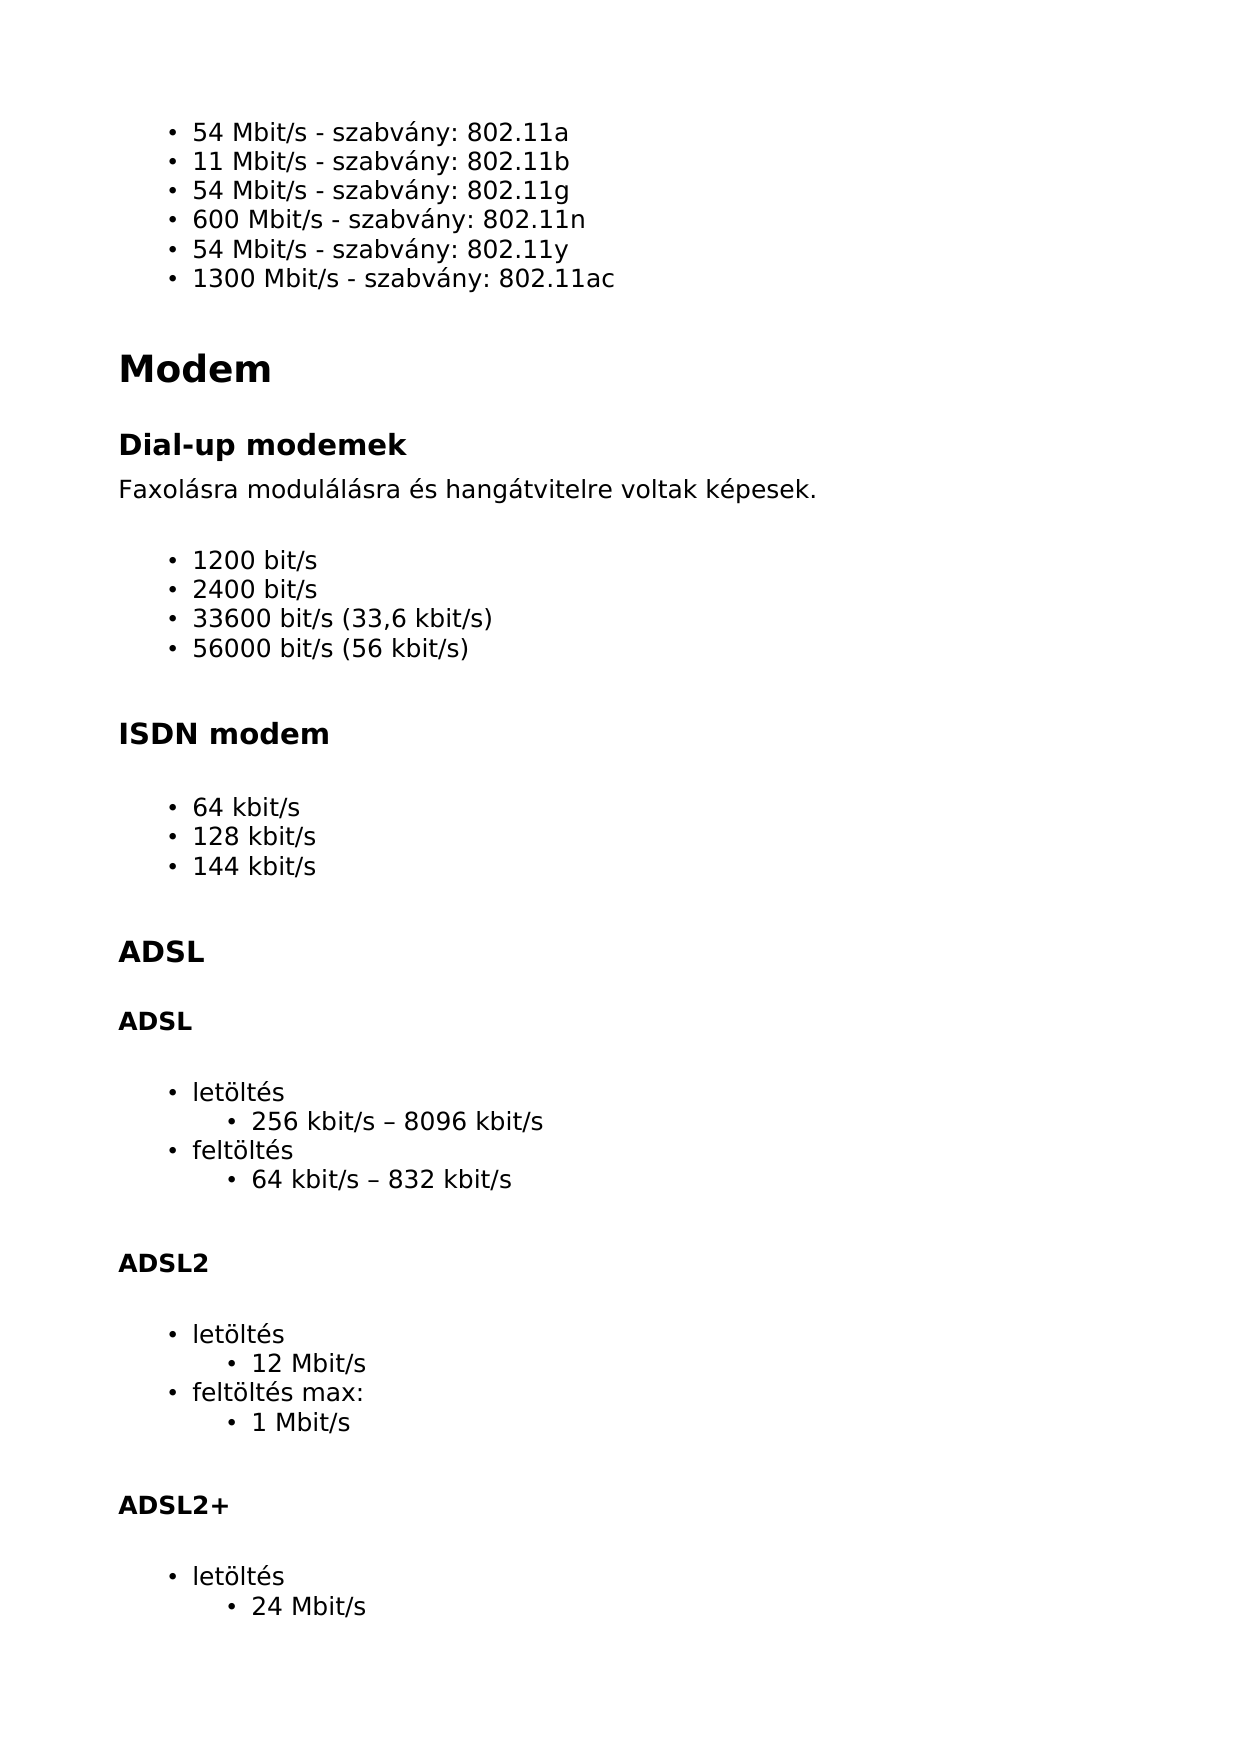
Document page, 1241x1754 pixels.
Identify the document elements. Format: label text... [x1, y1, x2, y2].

list 12 Mbit/s [236, 1349, 1122, 1379]
list 1200 bit/s [177, 546, 1122, 576]
list 600 Mbit/s - szabvány: 802.11n [177, 206, 1122, 235]
subtitle Dial-up modemek [118, 429, 1122, 463]
subtitle Modem [118, 348, 1122, 391]
list 54 Mbit/s - szabvány: 802.11a [177, 118, 1122, 147]
list 2400 bit/s [177, 576, 1122, 605]
list 33600 bit/s (33,6 kbit/s) [177, 605, 1122, 634]
list 1 Mbit/s [236, 1408, 1122, 1437]
subtitle ADSL [118, 935, 1122, 969]
list 1300 Mbit/s - szabvány: 802.11ac [177, 264, 1122, 293]
list 64 kbit/s – 832 kbit/s [236, 1166, 1122, 1195]
subtitle ADSL2 [118, 1249, 1122, 1278]
list 54 Mbit/s - szabvány: 802.11y [177, 235, 1122, 264]
subtitle ADSL [118, 1007, 1122, 1036]
list feltöltés [177, 1136, 1122, 1166]
list 256 kbit/s – 8096 kbit/s [236, 1107, 1122, 1136]
list 144 kbit/s [177, 852, 1122, 881]
list 24 Mbit/s [236, 1592, 1122, 1621]
list letöltés [177, 1320, 1122, 1349]
list letöltés [177, 1563, 1122, 1592]
list 11 Mbit/s - szabvány: 802.11b [177, 147, 1122, 176]
list 54 Mbit/s - szabvány: 802.11g [177, 176, 1122, 206]
list feltöltés max: [177, 1379, 1122, 1408]
list 128 kbit/s [177, 823, 1122, 852]
subtitle ADSL2+ [118, 1491, 1122, 1521]
list 56000 bit/s (56 kbit/s) [177, 634, 1122, 663]
list letöltés [177, 1078, 1122, 1107]
list 64 kbit/s [177, 793, 1122, 823]
subtitle ISDN modem [118, 717, 1122, 751]
text Faxolásra modulálásra és hangátvitelre voltak képesek. [118, 475, 1122, 504]
